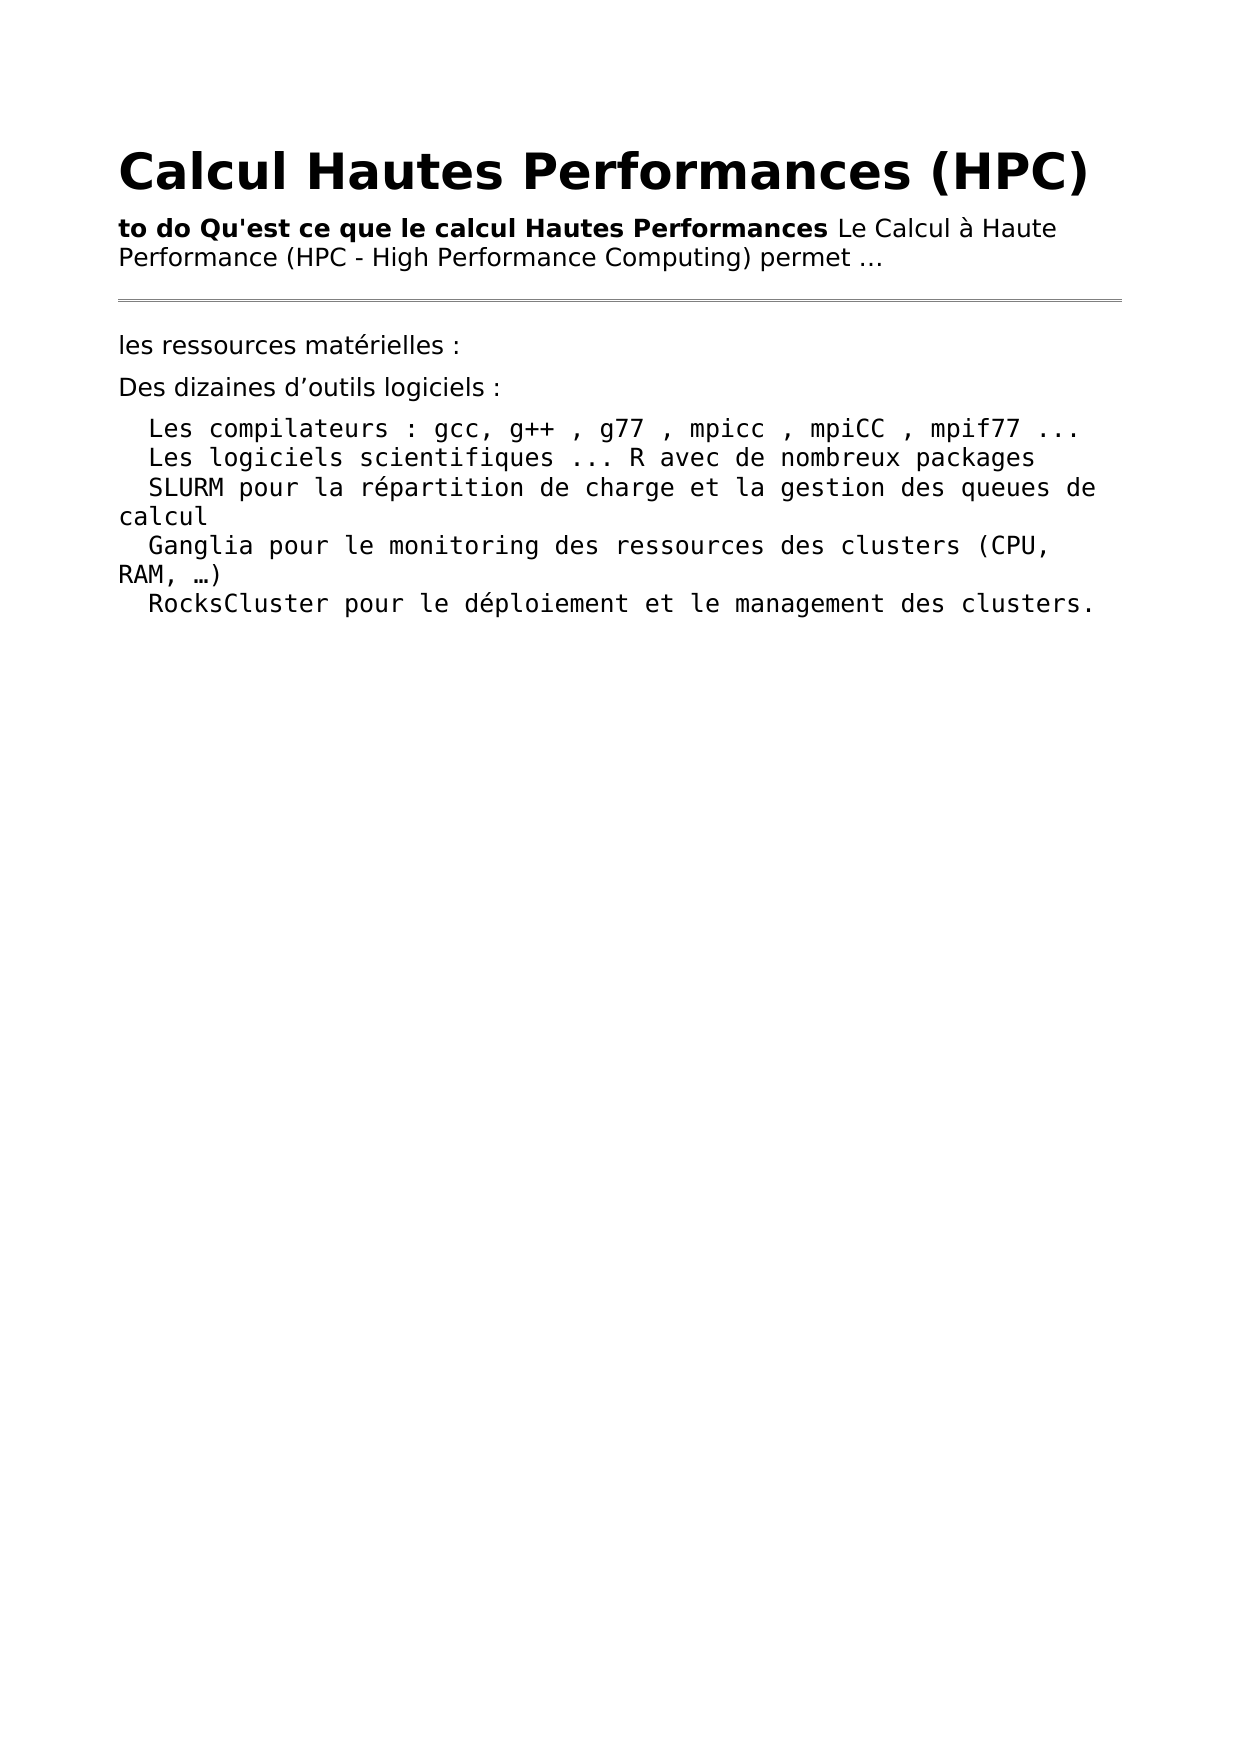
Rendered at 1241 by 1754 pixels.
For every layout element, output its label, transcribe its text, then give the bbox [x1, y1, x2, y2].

text les ressources matérielles : [118, 331, 1122, 360]
subtitle Calcul Hautes Performances (HPC) [118, 143, 1122, 201]
text to do Qu'est ce que le calcul Hautes Performances Le Calcul à Haute Performance (HPC - High Performance Computing) permet … [118, 214, 1122, 272]
text Les compilateurs : gcc, g++ , g77 , mpicc , mpiCC , mpif77 ... Les logiciels scientifiques ... R avec de nombreux packages SLURM pour la répartition de charge et la gestion des queues de calcul Ganglia pour le monitoring des ressources des clusters (CPU, RAM, …) RocksCluster pour le déploiement et le management des clusters. [118, 414, 1122, 618]
text Des dizaines d’outils logiciels : [118, 373, 1122, 402]
